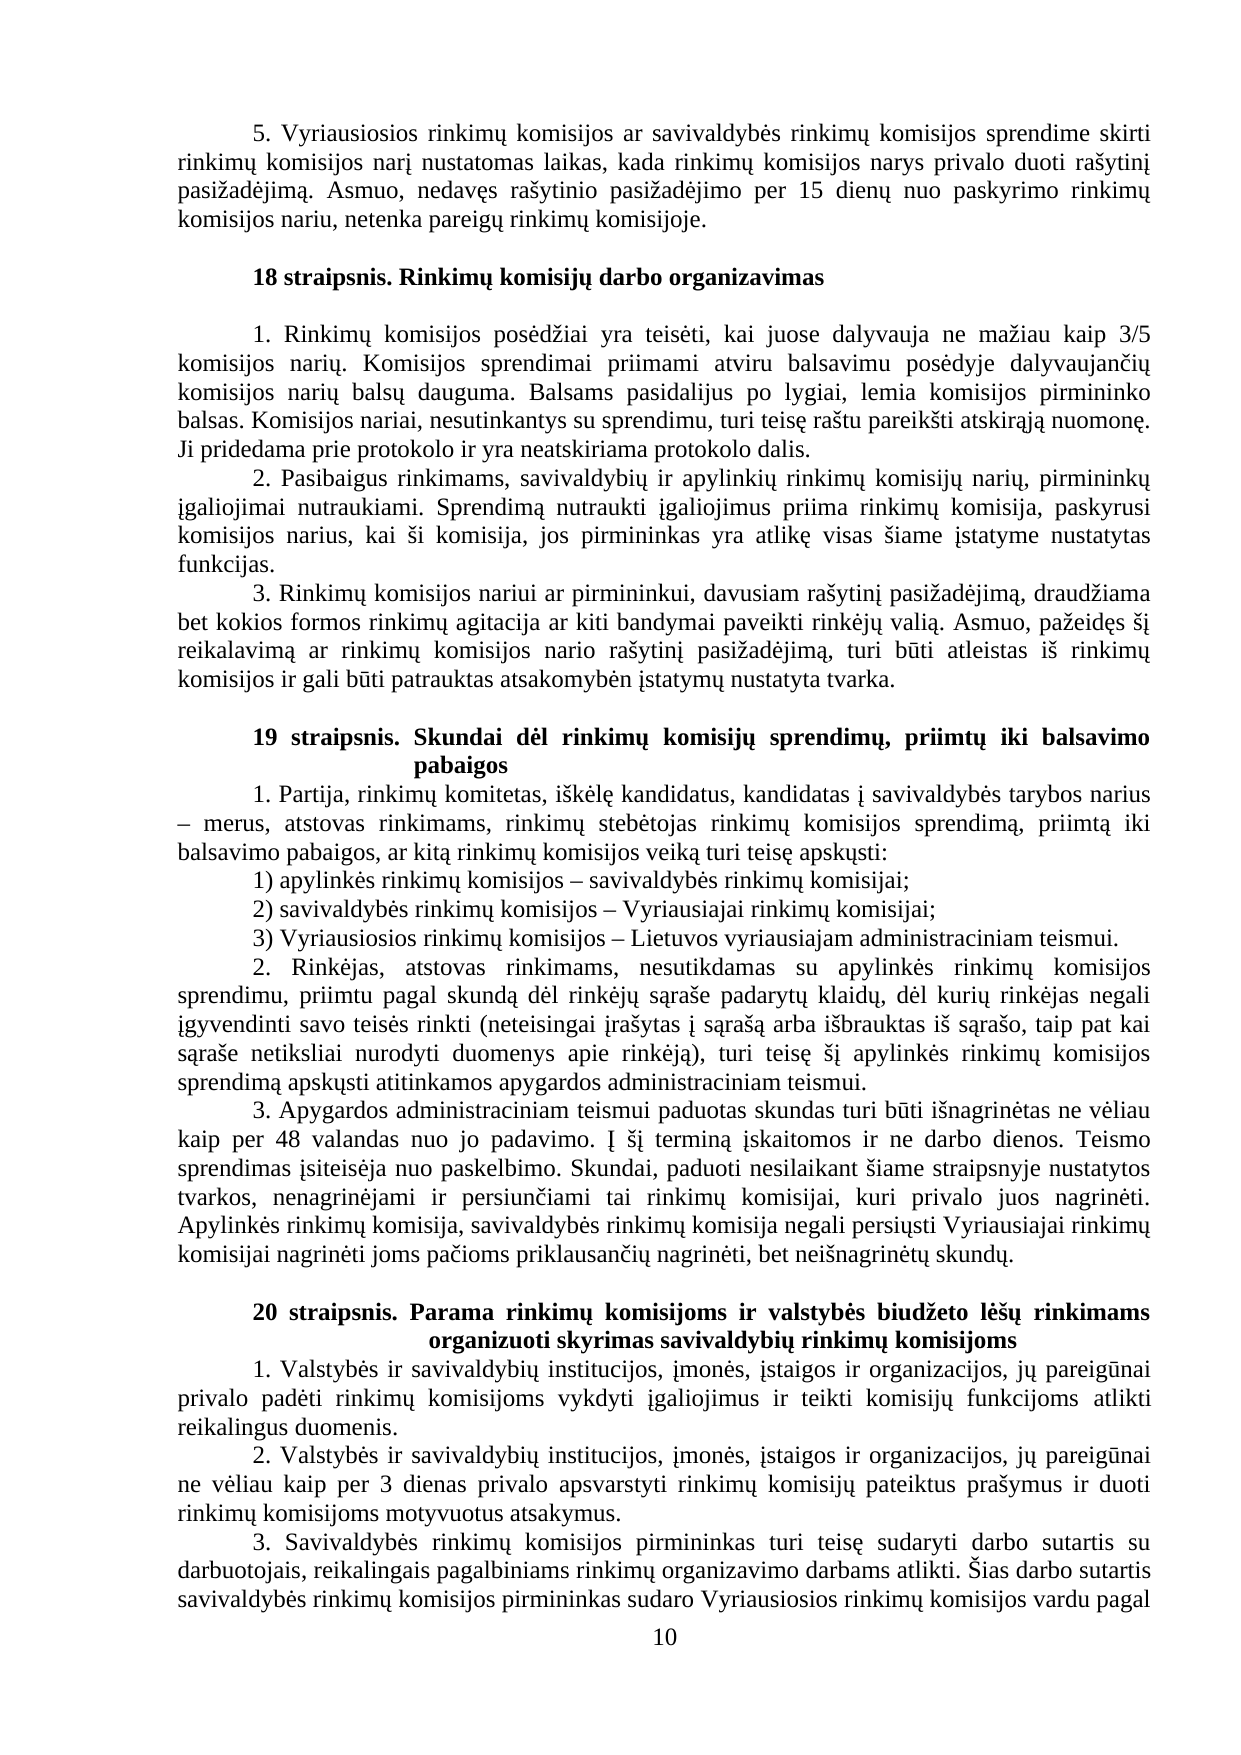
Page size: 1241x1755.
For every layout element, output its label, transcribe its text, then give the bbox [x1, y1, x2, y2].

text 2) savivaldybės rinkimų komisijos – Vyriausiajai rinkimų komisijai; [177, 894, 1152, 923]
text 20 straipsnis. Parama rinkimų komisijoms ir valstybės biudžeto lėšų rinkimams organizuoti skyrimas savivaldybių rinkimų komisijoms [252, 1297, 1152, 1354]
text 2. Valstybės ir savivaldybių institucijos, įmonės, įstaigos ir organizacijos, jų pareigūnai ne vėliau kaip per 3 dienas privalo apsvarstyti rinkimų komisijų pateiktus prašymus ir duoti rinkimų komisijoms motyvuotus atsakymus. [177, 1441, 1152, 1527]
text 1. Partija, rinkimų komitetas, iškėlę kandidatus, kandidatas į savivaldybės tarybos narius – merus, atstovas rinkimams, rinkimų stebėtojas rinkimų komisijos sprendimą, priimtą iki balsavimo pabaigos, ar kitą rinkimų komisijos veiką turi teisę apskųsti: [177, 779, 1152, 866]
text 19 straipsnis. Skundai dėl rinkimų komisijų sprendimų, priimtų iki balsavimo pabaigos [252, 722, 1152, 779]
text 2. Pasibaigus rinkimams, savivaldybių ir apylinkių rinkimų komisijų narių, pirmininkų įgaliojimai nutraukiami. Sprendimą nutraukti įgaliojimus priima rinkimų komisija, paskyrusi komisijos narius, kai ši komisija, jos pirmininkas yra atlikę visas šiame įstatyme nustatytas funkcijas. [177, 463, 1152, 578]
text 1. Rinkimų komisijos posėdžiai yra teisėti, kai juose dalyvauja ne mažiau kaip 3/5 komisijos narių. Komisijos sprendimai priimami atviru balsavimu posėdyje dalyvaujančių komisijos narių balsų dauguma. Balsams pasidalijus po lygiai, lemia komisijos pirmininko balsas. Komisijos nariai, nesutinkantys su sprendimu, turi teisę raštu pareikšti atskirąją nuomonę. Ji pridedama prie protokolo ir yra neatskiriama protokolo dalis. [177, 319, 1152, 463]
text 18 straipsnis. Rinkimų komisijų darbo organizavimas [177, 262, 1152, 291]
text 2. Rinkėjas, atstovas rinkimams, nesutikdamas su apylinkės rinkimų komisijos sprendimu, priimtu pagal skundą dėl rinkėjų sąraše padarytų klaidų, dėl kurių rinkėjas negali įgyvendinti savo teisės rinkti (neteisingai įrašytas į sąrašą arba išbrauktas iš sąrašo, taip pat kai sąraše netiksliai nurodyti duomenys apie rinkėją), turi teisę šį apylinkės rinkimų komisijos sprendimą apskųsti atitinkamos apygardos administraciniam teismui. [177, 952, 1152, 1096]
text 1) apylinkės rinkimų komisijos – savivaldybės rinkimų komisijai; [177, 866, 1152, 894]
text 3) Vyriausiosios rinkimų komisijos – Lietuvos vyriausiajam administraciniam teismui. [177, 923, 1152, 952]
text 3. Apygardos administraciniam teismui paduotas skundas turi būti išnagrinėtas ne vėliau kaip per 48 valandas nuo jo padavimo. Į šį terminą įskaitomos ir ne darbo dienos. Teismo sprendimas įsiteisėja nuo paskelbimo. Skundai, paduoti nesilaikant šiame straipsnyje nustatytos tvarkos, nenagrinėjami ir persiunčiami tai rinkimų komisijai, kuri privalo juos nagrinėti. Apylinkės rinkimų komisija, savivaldybės rinkimų komisija negali persiųsti Vyriausiajai rinkimų komisijai nagrinėti joms pačioms priklausančių nagrinėti, bet neišnagrinėtų skundų. [177, 1096, 1152, 1268]
text 5. Vyriausiosios rinkimų komisijos ar savivaldybės rinkimų komisijos sprendime skirti rinkimų komisijos narį nustatomas laikas, kada rinkimų komisijos narys privalo duoti rašytinį pasižadėjimą. Asmuo, nedavęs rašytinio pasižadėjimo per 15 dienų nuo paskyrimo rinkimų komisijos nariu, netenka pareigų rinkimų komisijoje. [177, 118, 1152, 233]
text 3. Rinkimų komisijos nariui ar pirmininkui, davusiam rašytinį pasižadėjimą, draudžiama bet kokios formos rinkimų agitacija ar kiti bandymai paveikti rinkėjų valią. Asmuo, pažeidęs šį reikalavimą ar rinkimų komisijos nario rašytinį pasižadėjimą, turi būti atleistas iš rinkimų komisijos ir gali būti patrauktas atsakomybėn įstatymų nustatyta tvarka. [177, 578, 1152, 693]
text 1. Valstybės ir savivaldybių institucijos, įmonės, įstaigos ir organizacijos, jų pareigūnai privalo padėti rinkimų komisijoms vykdyti įgaliojimus ir teikti komisijų funkcijoms atlikti reikalingus duomenis. [177, 1354, 1152, 1441]
text 3. Savivaldybės rinkimų komisijos pirmininkas turi teisę sudaryti darbo sutartis su darbuotojais, reikalingais pagalbiniams rinkimų organizavimo darbams atlikti. Šias darbo sutartis savivaldybės rinkimų komisijos pirmininkas sudaro Vyriausiosios rinkimų komisijos vardu pagal [177, 1527, 1152, 1613]
